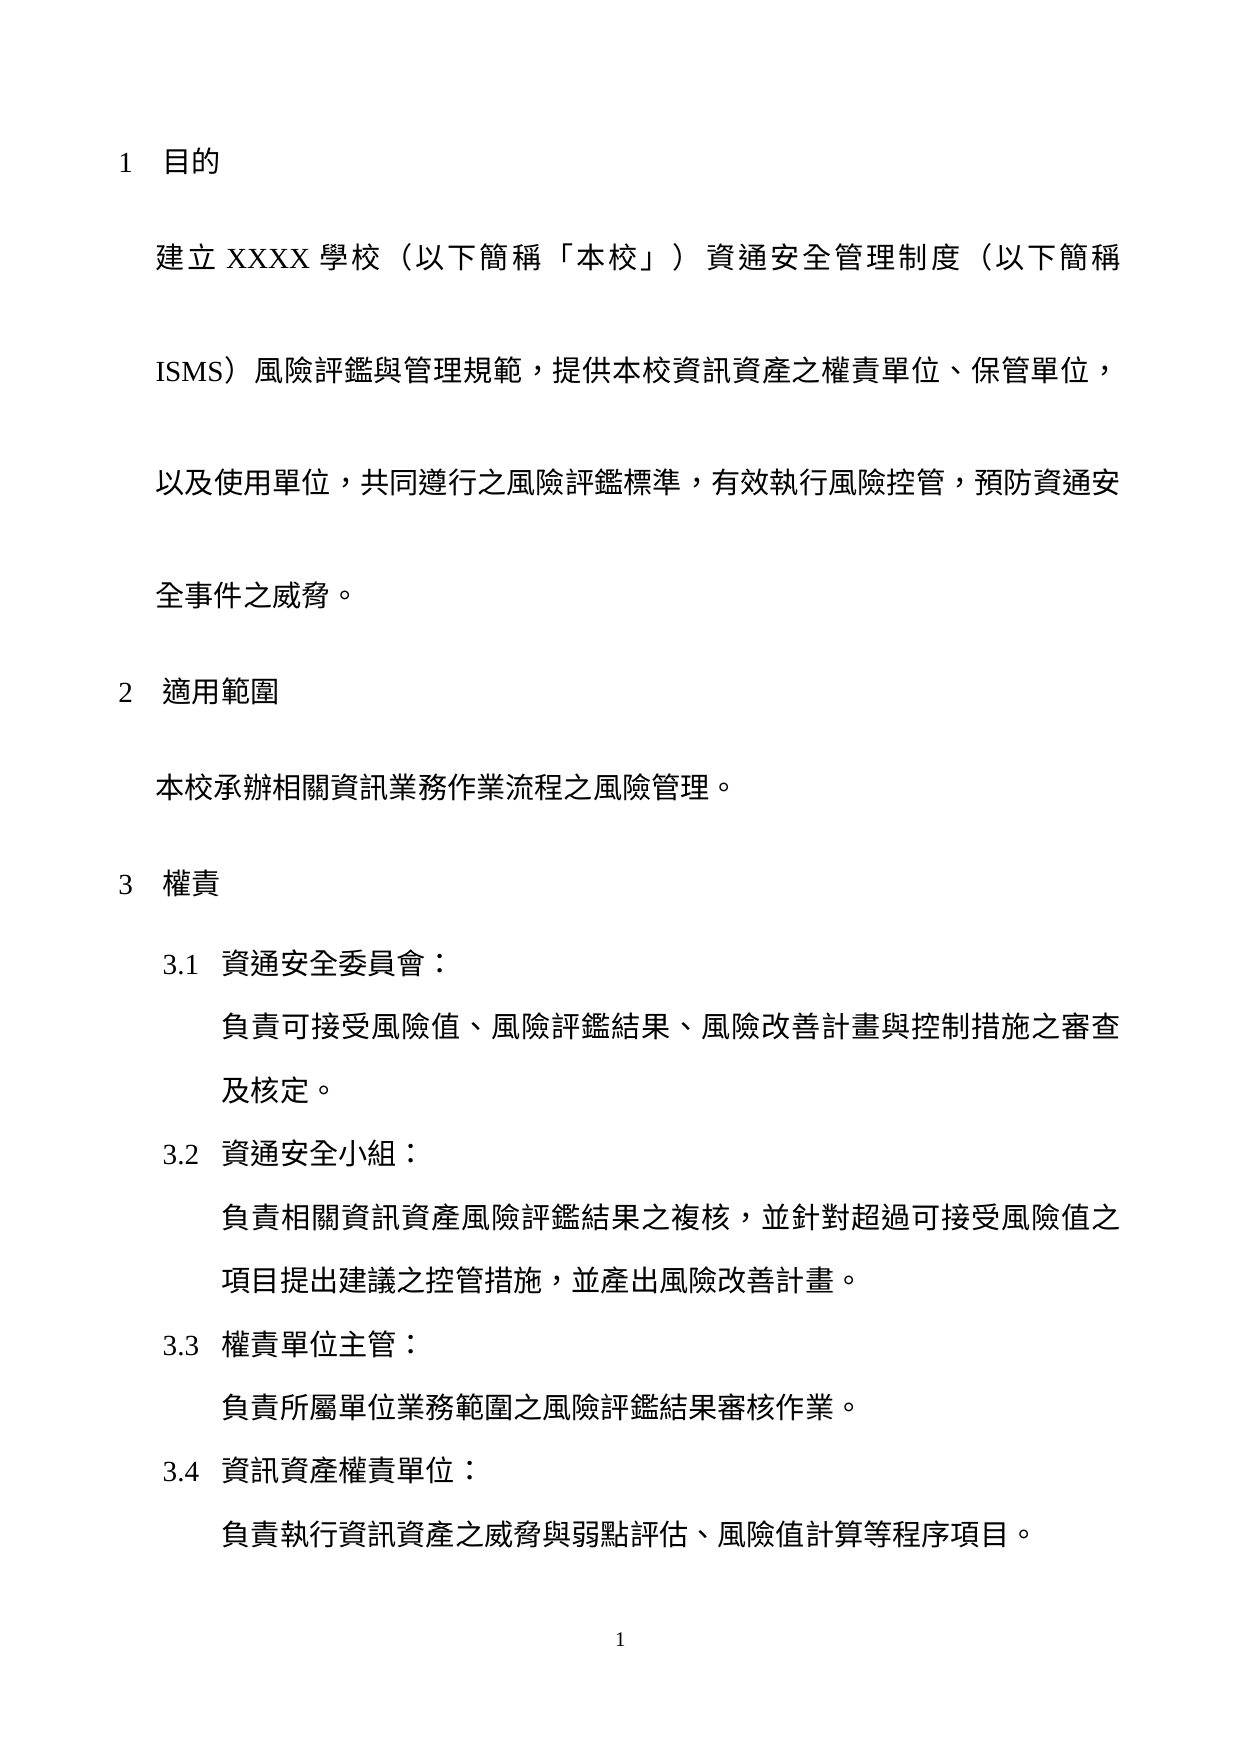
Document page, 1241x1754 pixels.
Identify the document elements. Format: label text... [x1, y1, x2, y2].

text 本校承辦相關資訊業務作業流程之風險管理。 [155, 748, 1122, 823]
list 權責單位主管： 負責所屬單位業務範圍之風險評鑑結果審核作業。 [162, 1321, 1122, 1427]
text 建立XXXX學校（以下簡稱「本校」）資通安全管理制度（以下簡稱ISMS）風險評鑑與管理規範，提供本校資訊資產之權責單位、保管單位，以及使用單位，共同遵行之風險評鑑標準，有效執行風險控管，預防資通安全事件之威脅。 [155, 218, 1122, 631]
list 資訊資產權責單位： 負責執行資訊資產之威脅與弱點評估、風險值計算等程序項目。 [162, 1448, 1122, 1554]
list 資通安全委員會： 負責可接受風險值、風險評鑑結果、風險改善計畫與控制措施之審查及核定。 [162, 941, 1122, 1110]
subtitle 適用範圍 [118, 652, 1122, 727]
list 資通安全小組： 負責相關資訊資產風險評鑑結果之複核，並針對超過可接受風險值之項目提出建議之控管措施，並產出風險改善計畫。 [162, 1131, 1122, 1300]
subtitle 權責 [118, 844, 1122, 919]
subtitle 目的 [118, 122, 1122, 197]
